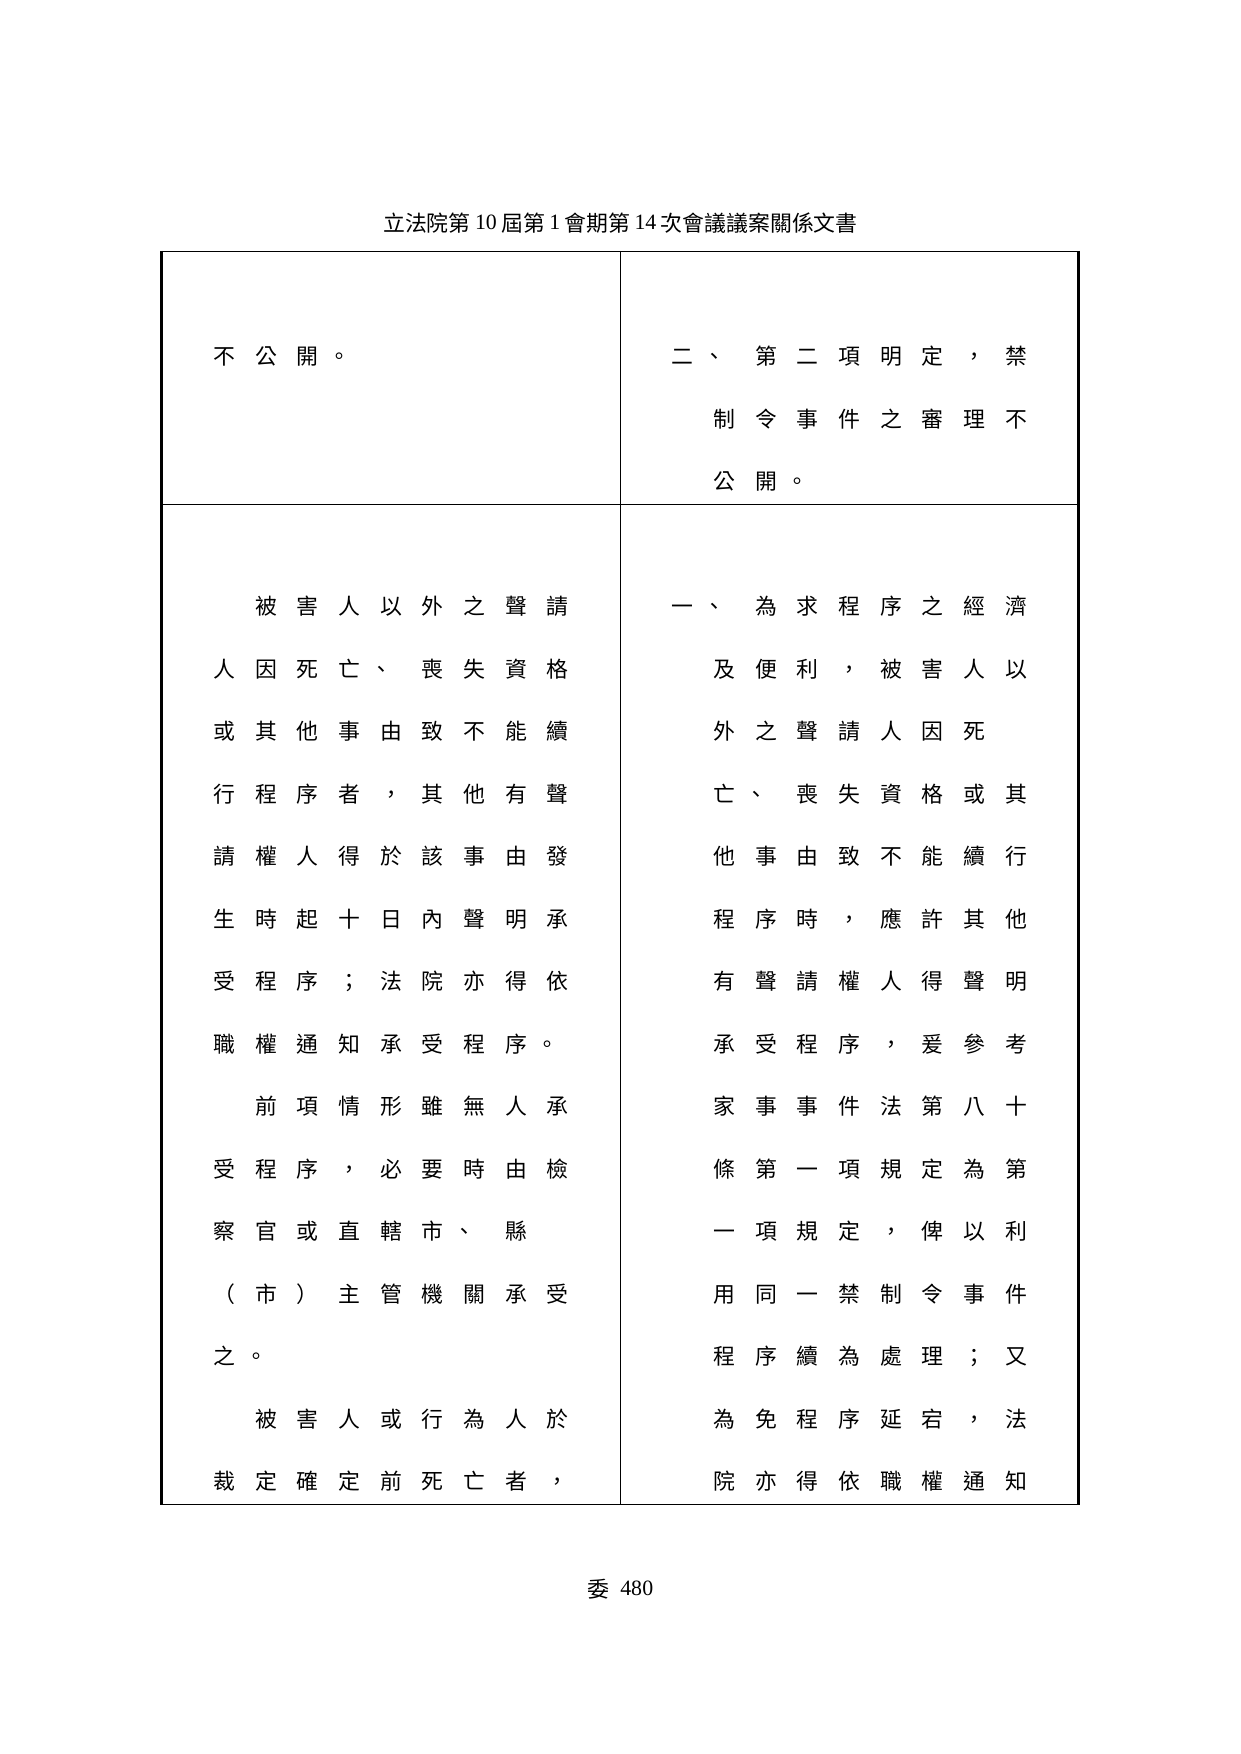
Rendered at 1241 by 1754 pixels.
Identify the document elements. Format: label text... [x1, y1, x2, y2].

table_cell 第十七條 （承受程序） 被害人以外之聲請人因死亡、喪失資格或其他事由致不能續行程序者，其他有聲請權人得於該事由發生時起十日內聲明承受程序；法院亦得依職權通知承受程序。 前項情形雖無人承受程序，必要時由檢察官或直轄市、縣（市）主管機關承受之。 被害人或行為人於裁定確定前死亡者，關於本案視為程序終結。 [163, 505, 620, 1504]
table_cell 不公開。 [163, 252, 620, 504]
table_cell 一、為求程序之經濟及便利，被害人以外之聲請人因死亡、喪失資格或其他事由致不能續行程序時，應許其他有聲請權人得聲明承受程序，爰參考家事事件法第八十條第一項規定為第一項規定，俾以利用同一禁制令事件程序續為處理；又為免程序延宕，法院亦得依職權通知 [621, 505, 1077, 1504]
table_cell 二、第二項明定，禁制令事件之審理不公開。 [621, 252, 1077, 504]
